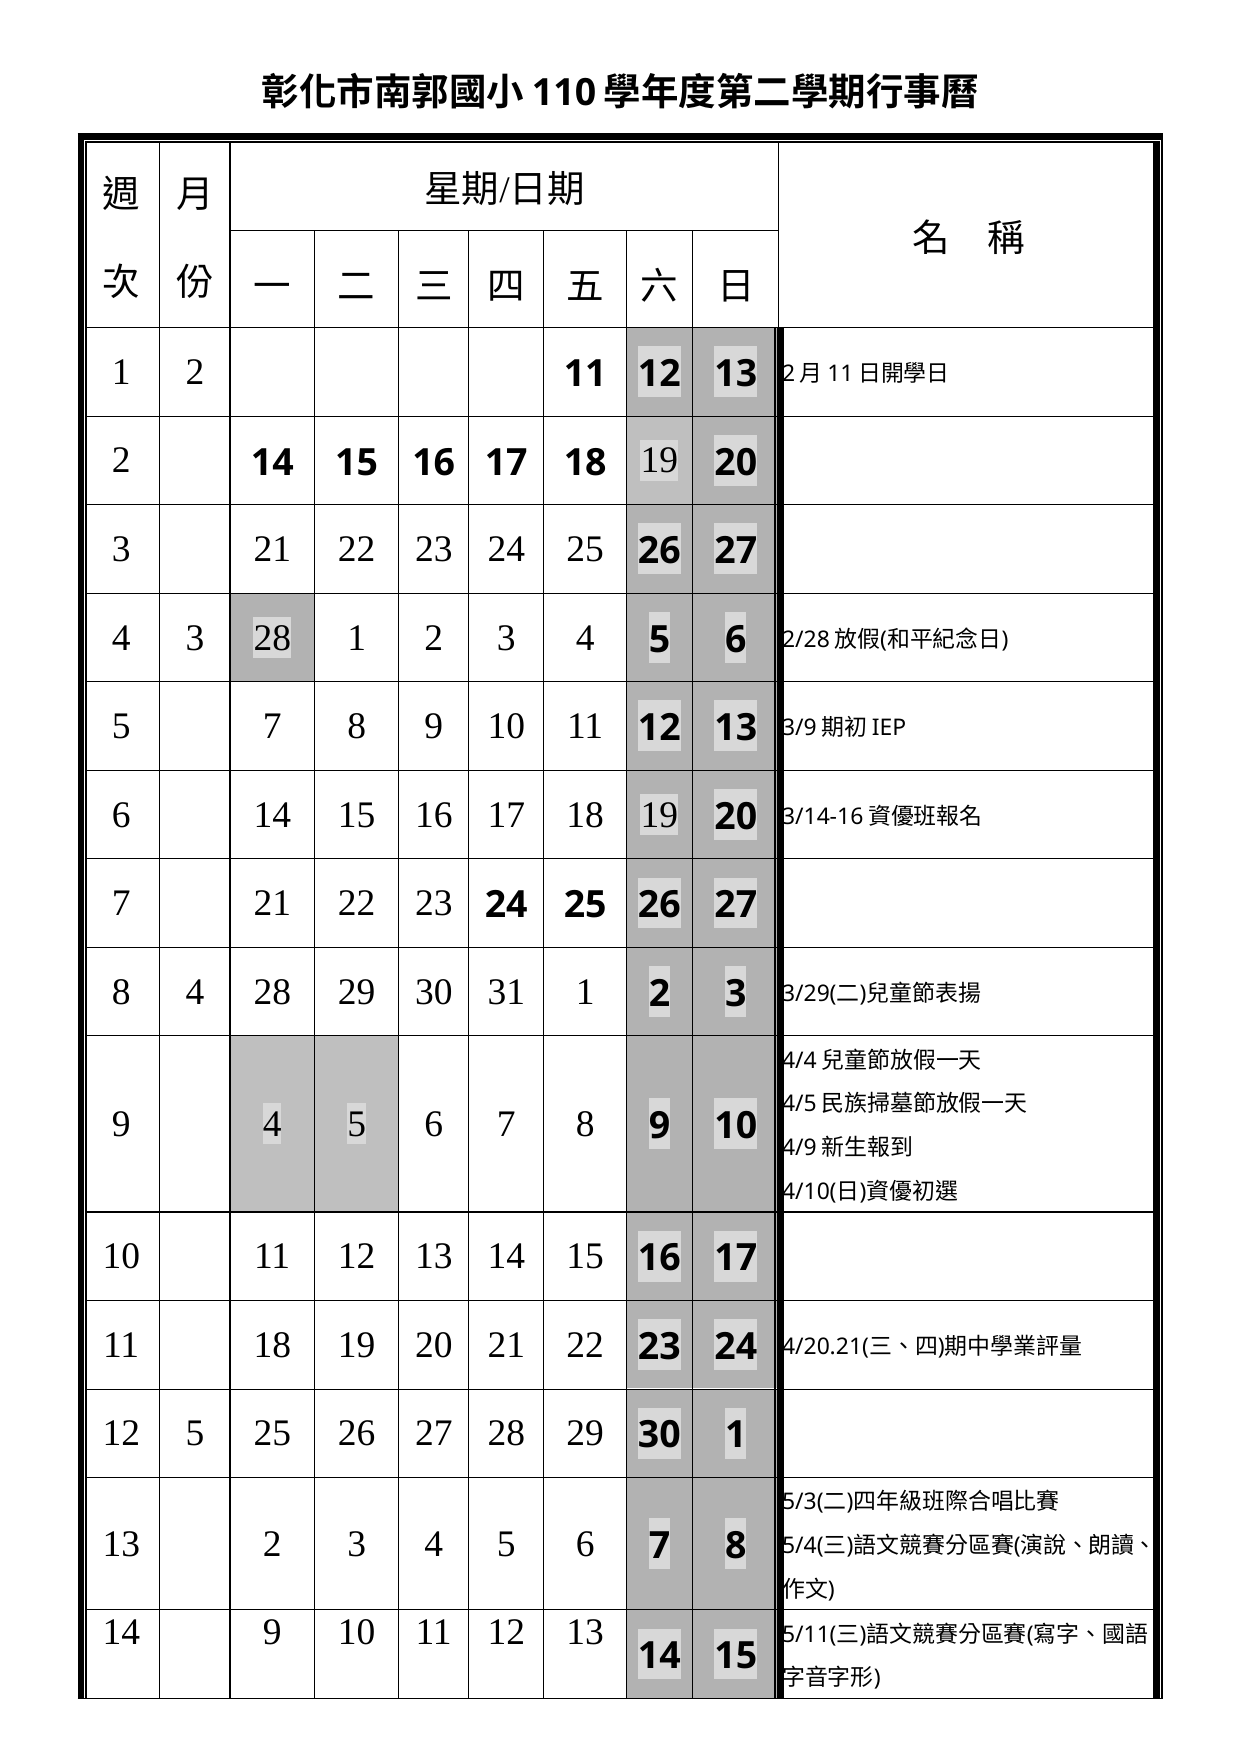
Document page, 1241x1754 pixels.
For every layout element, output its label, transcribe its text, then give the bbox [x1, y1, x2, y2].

table_cell [160, 1036, 229, 1211]
table_cell 21 [231, 505, 314, 593]
table_cell 13 [87, 1478, 159, 1609]
table_cell 5 [315, 1036, 398, 1211]
table_cell [784, 505, 1153, 593]
table_cell 16 [399, 771, 468, 858]
table_cell 14 [231, 771, 314, 858]
table_cell 13 [693, 328, 774, 416]
table_cell 6 [87, 771, 159, 858]
table_cell 5 [87, 682, 159, 770]
table_cell [160, 1610, 229, 1698]
table_cell 12 [87, 1390, 159, 1477]
table_cell 20 [693, 417, 774, 504]
table_cell 6 [693, 594, 774, 681]
table_cell 5 [469, 1478, 543, 1609]
table_cell 1 [693, 1390, 774, 1477]
table_cell 2 [399, 594, 468, 681]
table_cell 5 [160, 1390, 229, 1477]
table_cell 4 [544, 594, 626, 681]
table_cell 15 [693, 1610, 774, 1698]
table_cell 四 [469, 231, 543, 327]
table_cell 14 [231, 417, 314, 504]
table_cell [784, 1213, 1153, 1300]
table_cell [160, 859, 229, 947]
table_cell [469, 328, 543, 416]
table_cell 16 [399, 417, 468, 504]
table_cell [160, 1301, 229, 1388]
table_header 月份 [160, 143, 229, 327]
table_cell 23 [627, 1301, 692, 1388]
table_cell 31 [469, 948, 543, 1035]
table_cell 26 [315, 1390, 398, 1477]
table_cell 29 [315, 948, 398, 1035]
table_cell 3/29(二)兒童節表揚 [784, 948, 1153, 1035]
table_cell 14 [469, 1213, 543, 1300]
table_cell 7 [231, 682, 314, 770]
table_cell 13 [693, 682, 774, 770]
table_cell 六 [627, 231, 692, 327]
table_cell 5/11(三)語文競賽分區賽(寫字、國語字音字形) [784, 1610, 1153, 1698]
table_cell 2 [160, 328, 229, 416]
table_cell 21 [231, 859, 314, 947]
table_cell 2/28放假(和平紀念日) [784, 594, 1153, 681]
table_cell 15 [544, 1213, 626, 1300]
table_cell 11 [87, 1301, 159, 1388]
table_cell 12 [627, 328, 692, 416]
table_cell 6 [399, 1036, 468, 1211]
table_cell 29 [544, 1390, 626, 1477]
table_cell 25 [231, 1390, 314, 1477]
table_cell 9 [231, 1610, 314, 1698]
table_cell 22 [315, 505, 398, 593]
table_cell 10 [87, 1213, 159, 1300]
table_cell 11 [231, 1213, 314, 1300]
table_cell 21 [469, 1301, 543, 1388]
table_cell 18 [544, 771, 626, 858]
table_cell 20 [693, 771, 774, 858]
table_cell [160, 505, 229, 593]
table_cell 19 [627, 771, 692, 858]
table_cell 10 [693, 1036, 774, 1211]
table_cell 3 [160, 594, 229, 681]
table_cell 27 [693, 859, 774, 947]
table_cell 7 [627, 1478, 692, 1609]
table_cell 15 [315, 771, 398, 858]
table_cell 10 [469, 682, 543, 770]
table_cell 13 [544, 1610, 626, 1698]
table_cell 17 [693, 1213, 774, 1300]
table_cell [231, 328, 314, 416]
table_cell [160, 771, 229, 858]
table_cell 7 [469, 1036, 543, 1211]
table_cell 3/14-16資優班報名 [784, 771, 1153, 858]
table_cell 2 [87, 417, 159, 504]
table_cell 一 [231, 231, 314, 327]
table_cell 4 [87, 594, 159, 681]
table_cell 15 [315, 417, 398, 504]
table_cell [784, 859, 1153, 947]
table_cell 12 [315, 1213, 398, 1300]
table_cell 1 [87, 328, 159, 416]
table_cell 五 [544, 231, 626, 327]
table_cell 5 [627, 594, 692, 681]
table_cell 4 [160, 948, 229, 1035]
table_cell 30 [399, 948, 468, 1035]
table_cell 9 [87, 1036, 159, 1211]
table_cell 4 [231, 1036, 314, 1211]
table_cell 2月11日開學日 [784, 328, 1153, 416]
text 彰化市南郭國小110學年度第二學期行事曆 [35, 46, 1205, 133]
table_header 週次 [87, 143, 159, 327]
table_cell 19 [315, 1301, 398, 1388]
table_cell 11 [399, 1610, 468, 1698]
table_cell 13 [399, 1213, 468, 1300]
table_cell 26 [627, 505, 692, 593]
table_cell 22 [544, 1301, 626, 1388]
table_cell 3 [315, 1478, 398, 1609]
table_cell 9 [627, 1036, 692, 1211]
table_cell 2 [231, 1478, 314, 1609]
table_cell [160, 1478, 229, 1609]
table_cell 10 [315, 1610, 398, 1698]
table_cell [160, 1213, 229, 1300]
table_cell 16 [627, 1213, 692, 1300]
table_cell 5/3(二)四年級班際合唱比賽 5/4(三)語文競賽分區賽(演說、朗讀、作文) [784, 1478, 1153, 1609]
table_cell 8 [315, 682, 398, 770]
table_cell 23 [399, 505, 468, 593]
table_cell 3 [87, 505, 159, 593]
table_cell [784, 417, 1153, 504]
table_cell 25 [544, 859, 626, 947]
table_cell [160, 682, 229, 770]
table_cell 24 [469, 505, 543, 593]
table_cell 24 [469, 859, 543, 947]
table_cell 18 [231, 1301, 314, 1388]
table_cell 12 [469, 1610, 543, 1698]
table_cell 20 [399, 1301, 468, 1388]
table_cell [784, 1390, 1153, 1477]
table_cell [160, 417, 229, 504]
table_cell 3 [469, 594, 543, 681]
table_cell 27 [399, 1390, 468, 1477]
table_cell [315, 328, 398, 416]
table_cell 11 [544, 328, 626, 416]
table_cell 三 [399, 231, 468, 327]
table_cell 8 [693, 1478, 774, 1609]
table_cell 27 [693, 505, 774, 593]
table_cell 日 [693, 231, 778, 327]
table_cell 22 [315, 859, 398, 947]
table_cell 1 [315, 594, 398, 681]
table_cell 28 [231, 948, 314, 1035]
table_cell 11 [544, 682, 626, 770]
table_cell 25 [544, 505, 626, 593]
table_cell 30 [627, 1390, 692, 1477]
table_cell 4 [399, 1478, 468, 1609]
table_cell 19 [627, 417, 692, 504]
table_header 名 稱 [779, 143, 1153, 327]
table_cell 26 [627, 859, 692, 947]
table_cell 二 [315, 231, 398, 327]
table_cell 7 [87, 859, 159, 947]
table_cell [399, 328, 468, 416]
table_cell 3/9期初IEP [784, 682, 1153, 770]
table_cell 12 [627, 682, 692, 770]
table_cell 8 [544, 1036, 626, 1211]
table_cell 28 [469, 1390, 543, 1477]
table_cell 17 [469, 417, 543, 504]
table_cell 4/4兒童節放假一天 4/5民族掃墓節放假一天 4/9新生報到 4/10(日)資優初選 [784, 1036, 1153, 1211]
table_cell 3 [693, 948, 774, 1035]
table_cell 14 [87, 1610, 159, 1698]
table_cell 18 [544, 417, 626, 504]
table_cell 14 [627, 1610, 692, 1698]
table_cell 4/20.21(三、四)期中學業評量 [784, 1301, 1153, 1388]
table_cell 9 [399, 682, 468, 770]
table_cell 1 [544, 948, 626, 1035]
table_cell 28 [231, 594, 314, 681]
table_cell 17 [469, 771, 543, 858]
table_cell 8 [87, 948, 159, 1035]
table_cell 6 [544, 1478, 626, 1609]
table_header 星期/日期 [231, 143, 778, 230]
table_cell 24 [693, 1301, 774, 1388]
table_cell 2 [627, 948, 692, 1035]
table_cell 23 [399, 859, 468, 947]
